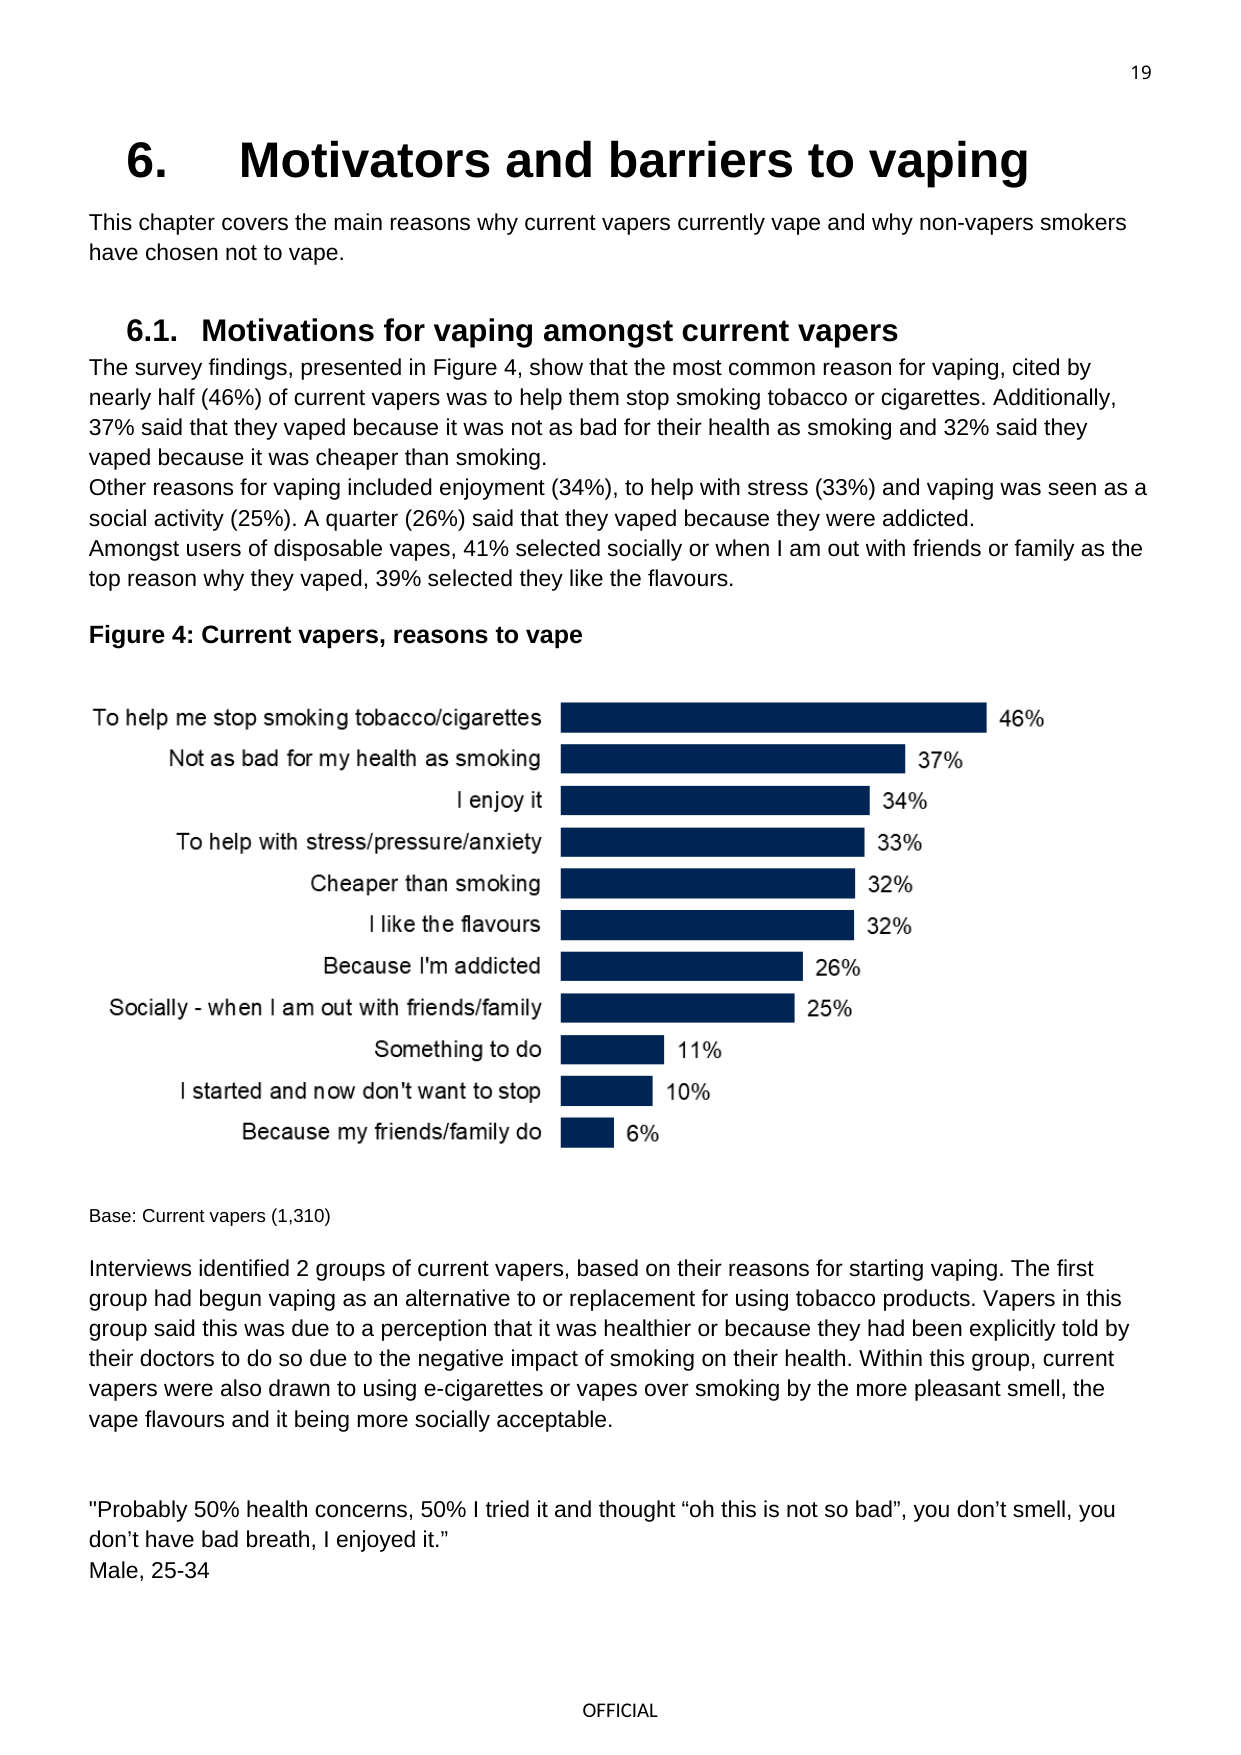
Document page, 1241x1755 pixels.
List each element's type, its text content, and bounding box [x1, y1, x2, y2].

subtitle Figure 4: Current vapers, reasons to vape [89, 620, 1152, 649]
text The survey findings, presented in Figure 4, show that the most common reason for vaping, cited by nearly half (46%) of current vapers was to help them stop smoking tobacco or cigarettes. Additionally, 37% said that they vaped because it was not as bad for their health as smoking and 32% said they vaped because it was cheaper than smoking. [89, 353, 1152, 471]
text Base: Current vapers (1,310) [89, 1205, 1152, 1227]
subtitle Motivations for vaping amongst current vapers [126, 312, 1152, 348]
text Interviews identified 2 groups of current vapers, based on their reasons for starting vaping. The first group had begun vaping as an alternative to or replacement for using tobacco products. Vapers in this group said this was due to a perception that it was healthier or because they had been explicitly told by their doctors to do so due to the negative impact of smoking on their health. Within this group, current vapers were also drawn to using e-cigarettes or vapes over smoking by the more pleasant smell, the vape flavours and it being more socially acceptable. [89, 1254, 1152, 1432]
text Amongst users of disposable vapes, 41% selected socially or when I am out with friends or family as the top reason why they vaped, 39% selected they like the flavours. [89, 535, 1152, 591]
text Other reasons for vaping included enjoyment (34%), to help with stress (33%) and vaping was seen as a social activity (25%). A quarter (26%) said that they vaped because they were addicted. [89, 474, 1152, 531]
text This chapter covers the main reasons why current vapers currently vape and why non-vapers smokers have chosen not to vape. [89, 209, 1152, 266]
subtitle Motivators and barriers to vaping [126, 131, 1152, 188]
text Male, 25-34 [89, 1557, 1152, 1583]
text "Probably 50% health concerns, 50% I tried it and thought “oh this is not so bad”, you don’t smell, you don’t have bad breath, I enjoyed it.” [89, 1496, 1152, 1553]
